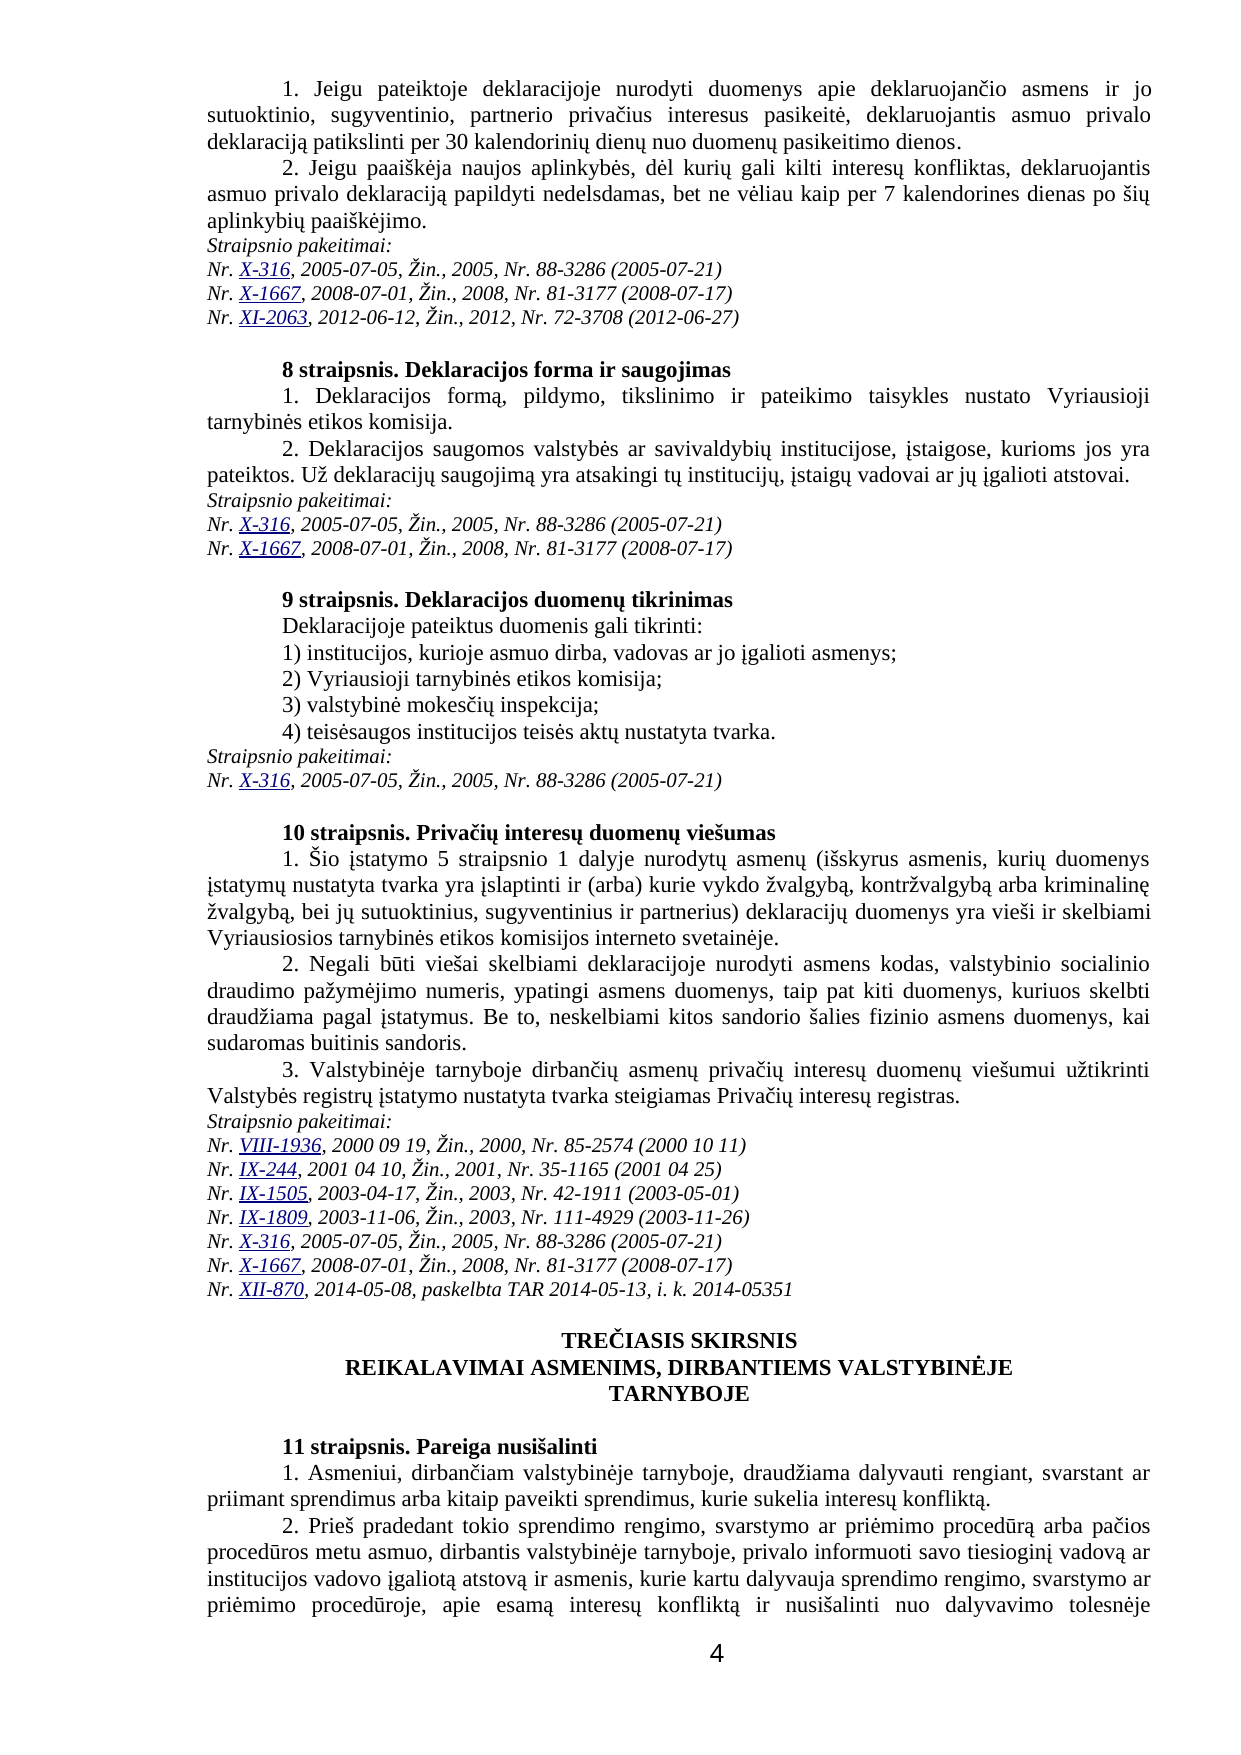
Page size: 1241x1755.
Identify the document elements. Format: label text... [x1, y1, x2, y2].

text Straipsnio pakeitimai: [207, 233, 1152, 257]
text Nr. VIII-1936, 2000 09 19, Žin., 2000, Nr. 85-2574 (2000 10 11) [207, 1133, 1152, 1157]
text Nr. X-1667, 2008-07-01, Žin., 2008, Nr. 81-3177 (2008-07-17) [207, 1253, 1152, 1277]
text Straipsnio pakeitimai: [207, 1108, 1152, 1133]
text 4) teisėsaugos institucijos teisės aktų nustatyta tvarka. [207, 718, 1152, 744]
text 1. Asmeniui, dirbančiam valstybinėje tarnyboje, draudžiama dalyvauti rengiant, svarstant ar priimant sprendimus arba kitaip paveikti sprendimus, kurie sukelia interesų konfliktą. [207, 1459, 1152, 1512]
text 1. Deklaracijos formą, pildymo, tikslinimo ir pateikimo taisykles nustato Vyriausioji tarnybinės etikos komisija. [207, 382, 1152, 435]
text 3) valstybinė mokesčių inspekcija; [207, 691, 1152, 718]
text 2) Vyriausioji tarnybinės etikos komisija; [207, 665, 1152, 691]
text 1. Jeigu pateiktoje deklaracijoje nurodyti duomenys apie deklaruojančio asmens ir jo sutuoktinio, sugyventinio, partnerio privačius interesus pasikeitė, deklaruojantis asmuo privalo deklaraciją patikslinti per 30 kalendorinių dienų nuo duomenų pasikeitimo dienos. [207, 75, 1152, 154]
text Nr. IX-1809, 2003-11-06, Žin., 2003, Nr. 111-4929 (2003-11-26) [207, 1205, 1152, 1229]
text Nr. XI-2063, 2012-06-12, Žin., 2012, Nr. 72-3708 (2012-06-27) [207, 305, 1152, 329]
text Straipsnio pakeitimai: [207, 744, 1152, 768]
text Deklaracijoje pateiktus duomenis gali tikrinti: [207, 612, 1152, 639]
text Nr. X-316, 2005-07-05, Žin., 2005, Nr. 88-3286 (2005-07-21) [207, 768, 1152, 792]
text REIKALAVIMAI ASMENIMS, DIRBANTIEMS VALSTYBINĖJE [207, 1354, 1152, 1380]
text 10 straipsnis. Privačių interesų duomenų viešumas [207, 819, 1152, 845]
text TARNYBOJE [207, 1380, 1152, 1406]
text 2. Jeigu paaiškėja naujos aplinkybės, dėl kurių gali kilti interesų konfliktas, deklaruojantis asmuo privalo deklaraciją papildyti nedelsdamas, bet ne vėliau kaip per 7 kalendorines dienas po šių aplinkybių paaiškėjimo. [207, 154, 1152, 233]
text Nr. X-1667, 2008-07-01, Žin., 2008, Nr. 81-3177 (2008-07-17) [207, 536, 1152, 560]
text 8 straipsnis. Deklaracijos forma ir saugojimas [207, 356, 1152, 382]
text 1. Šio įstatymo 5 straipsnio 1 dalyje nurodytų asmenų (išskyrus asmenis, kurių duomenys įstatymų nustatyta tvarka yra įslaptinti ir (arba) kurie vykdo žvalgybą, kontržvalgybą arba kriminalinę žvalgybą, bei jų sutuoktinius, sugyventinius ir partnerius) deklaracijų duomenys yra vieši ir skelbiami Vyriausiosios tarnybinės etikos komisijos interneto svetainėje. [207, 845, 1152, 950]
text 11 straipsnis. Pareiga nusišalinti [207, 1433, 1152, 1459]
text Nr. X-316, 2005-07-05, Žin., 2005, Nr. 88-3286 (2005-07-21) [207, 512, 1152, 536]
text TREČIASIS SKIRSNIS [207, 1327, 1152, 1354]
text Nr. X-316, 2005-07-05, Žin., 2005, Nr. 88-3286 (2005-07-21) [207, 1229, 1152, 1253]
text Nr. X-1667, 2008-07-01, Žin., 2008, Nr. 81-3177 (2008-07-17) [207, 281, 1152, 305]
text 2. Deklaracijos saugomos valstybės ar savivaldybių institucijose, įstaigose, kurioms jos yra pateiktos. Už deklaracijų saugojimą yra atsakingi tų institucijų, įstaigų vadovai ar jų įgalioti atstovai. [207, 435, 1152, 487]
text 1) institucijos, kurioje asmuo dirba, vadovas ar jo įgalioti asmenys; [207, 639, 1152, 665]
text Nr. X-316, 2005-07-05, Žin., 2005, Nr. 88-3286 (2005-07-21) [207, 257, 1152, 281]
text Nr. IX-1505, 2003-04-17, Žin., 2003, Nr. 42-1911 (2003-05-01) [207, 1181, 1152, 1205]
text Nr. IX-244, 2001 04 10, Žin., 2001, Nr. 35-1165 (2001 04 25) [207, 1157, 1152, 1181]
text 9 straipsnis. Deklaracijos duomenų tikrinimas [207, 586, 1152, 612]
text 3. Valstybinėje tarnyboje dirbančių asmenų privačių interesų duomenų viešumui užtikrinti Valstybės registrų įstatymo nustatyta tvarka steigiamas Privačių interesų registras. [207, 1056, 1152, 1108]
text 2. Negali būti viešai skelbiami deklaracijoje nurodyti asmens kodas, valstybinio socialinio draudimo pažymėjimo numeris, ypatingi asmens duomenys, taip pat kiti duomenys, kuriuos skelbti draudžiama pagal įstatymus. Be to, neskelbiami kitos sandorio šalies fizinio asmens duomenys, kai sudaromas buitinis sandoris. [207, 950, 1152, 1056]
text 2. Prieš pradedant tokio sprendimo rengimo, svarstymo ar priėmimo procedūrą arba pačios procedūros metu asmuo, dirbantis valstybinėje tarnyboje, privalo informuoti savo tiesioginį vadovą ar institucijos vadovo įgaliotą atstovą ir asmenis, kurie kartu dalyvauja sprendimo rengimo, svarstymo ar priėmimo procedūroje, apie esamą interesų konfliktą ir nusišalinti nuo dalyvavimo tolesnėje [207, 1512, 1152, 1617]
text Straipsnio pakeitimai: [207, 487, 1152, 512]
text Nr. XII-870, 2014-05-08, paskelbta TAR 2014-05-13, i. k. 2014-05351 [207, 1277, 1152, 1301]
